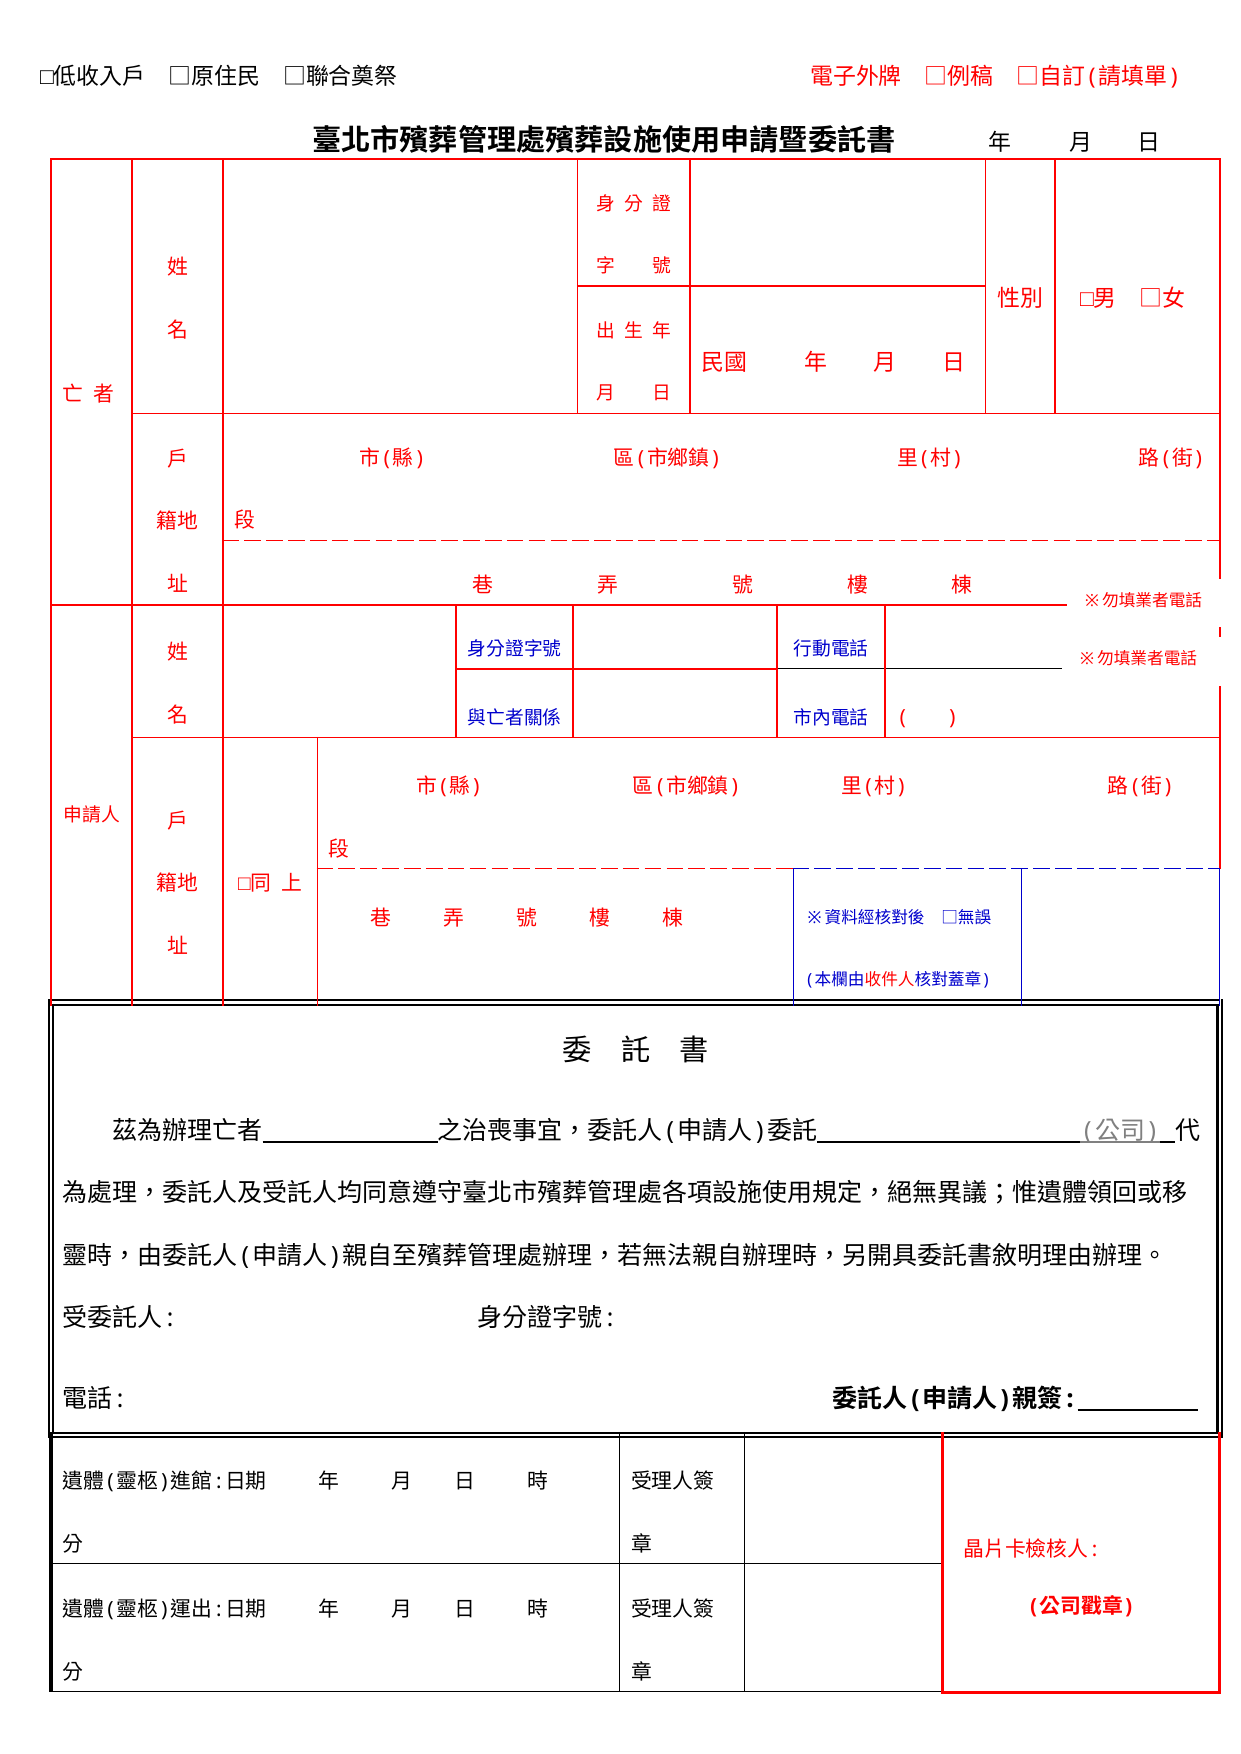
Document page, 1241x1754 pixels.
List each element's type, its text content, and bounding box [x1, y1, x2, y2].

table_cell 遺體(靈柩)運出:日期 年 月 日 時 分 [53, 1564, 619, 1691]
table_cell 戶 籍地 址 [133, 414, 222, 604]
table_cell 身分證字號 [457, 606, 572, 668]
table_cell 受理人簽章 [620, 1564, 744, 1691]
table_cell [1022, 868, 1219, 999]
table_cell 市(縣) 區(市鄉鎮) 里(村) 路(街) 段 [224, 414, 1219, 539]
table_cell [224, 606, 455, 737]
table_cell 申請人 [52, 606, 131, 999]
table_cell 巷 弄 號 樓 棟 [224, 540, 1232, 627]
table_cell 戶 籍地 址 [133, 738, 222, 999]
table_cell 出 生 年 月 日 [578, 287, 689, 412]
text 臺北市殯葬管理處殯葬設施使用申請暨委託書 年 月 日 [69, 96, 1211, 158]
table_cell ( ) [886, 669, 1219, 737]
table_cell (公司戳章) [944, 1438, 1218, 1691]
table_cell 市(縣) 區(市鄉鎮) 里(村) 路(街) 段 [318, 738, 1219, 868]
table_cell [574, 606, 776, 668]
table_cell ※資料經核對後 □無誤 (本欄由收件人核對蓋章) [794, 868, 1021, 999]
table_cell 民國 年 月 日 [691, 287, 985, 412]
table_header 性別 [986, 160, 1054, 412]
table_cell [948, 1694, 1187, 1752]
table_cell 巷 弄 號 樓 棟 [318, 868, 793, 999]
table_header 姓 名 [133, 160, 222, 412]
table_cell 受理人簽章 [620, 1438, 744, 1563]
table_cell 行動電話 [778, 606, 884, 668]
table_header [224, 160, 577, 412]
table_cell 委 託 書 茲為辦理亡者 之治喪事宜，委託人(申請人)委託 (公司) 代為處理，委託人及受託人均同意遵守臺北市殯葬管理處各項設施使用規定，絕無異議；惟遺體領回或移靈時，由委託人(申請人)親自至殯葬管理處辦理，若無法親自辦理時，另開具委託書敘明理由辦理。 受委託人: 身分證字號: 電話: 委託人(申請人)親簽: [54, 1006, 1216, 1432]
table_cell 姓 名 [133, 606, 222, 737]
table_cell 市內電話 [778, 669, 884, 737]
table_cell □同 上 [224, 738, 317, 999]
table_header [691, 160, 985, 285]
table_header 亡 者 [52, 160, 131, 604]
text □低收入戶 □原住民 □聯合奠祭 電子外牌 □例稿 □自訂(請填單) [40, 33, 1211, 96]
table_cell 與亡者關係 [457, 670, 572, 737]
table_cell [886, 606, 1227, 686]
table_cell 遺體(靈柩)進館:日期 年 月 日 時 分 [53, 1438, 619, 1563]
table_header □男 □女 [1056, 160, 1219, 412]
table_cell [574, 670, 776, 737]
table_header 身 分 證 字 號 [578, 160, 689, 285]
table_cell [745, 1564, 941, 1691]
table_cell [745, 1438, 941, 1563]
